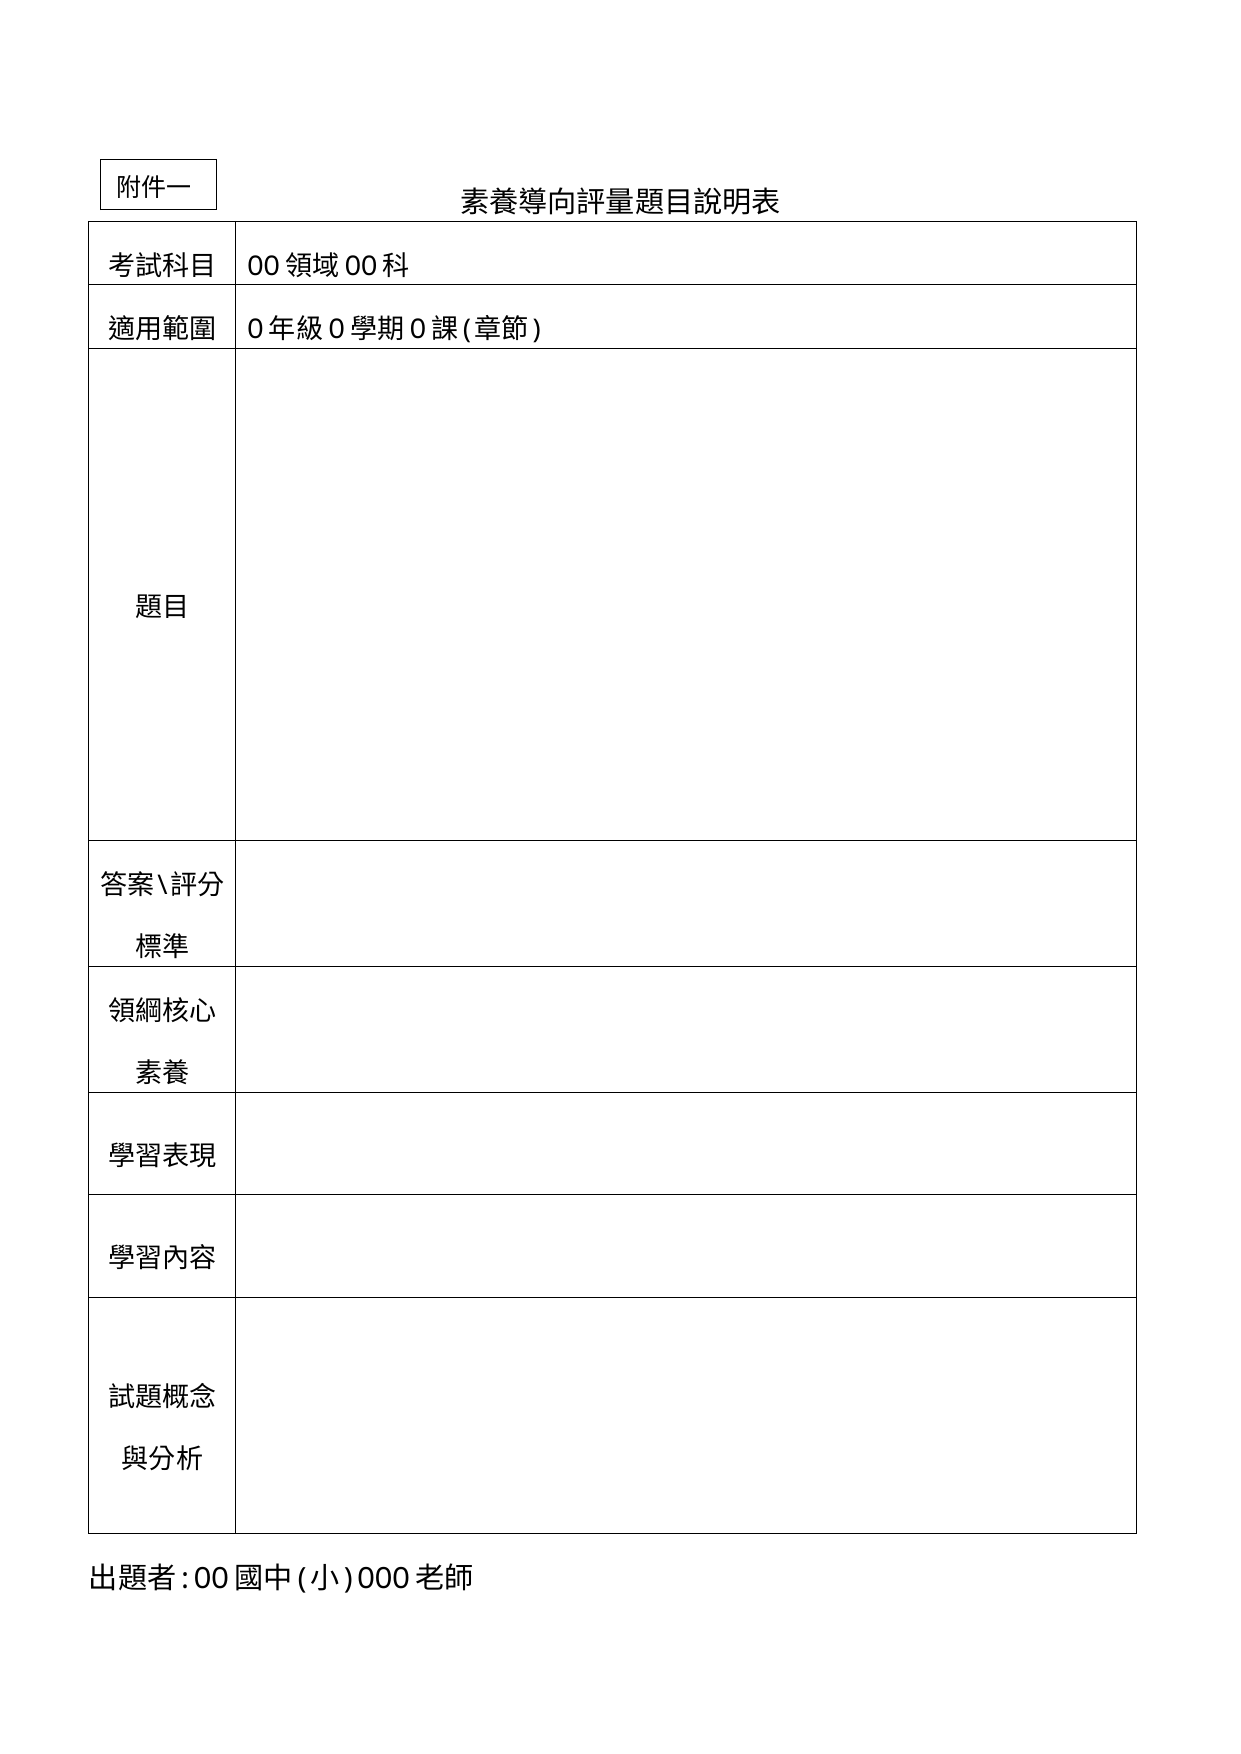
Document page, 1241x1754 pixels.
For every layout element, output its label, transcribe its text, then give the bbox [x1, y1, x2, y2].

text 附件一 [116, 167, 201, 202]
table_cell [236, 1298, 1136, 1533]
text 素養導向評量題目說明表 [89, 158, 1152, 221]
table_cell 試題概念與分析 [89, 1298, 235, 1533]
table_cell [236, 841, 1136, 966]
table_header 考試科目 [89, 222, 235, 284]
table_cell 學習表現 [89, 1093, 235, 1194]
table_cell [236, 1195, 1136, 1297]
table_header OO領域OO科 [236, 222, 1136, 284]
table_cell 學習內容 [89, 1195, 235, 1297]
table_cell 適用範圍 [89, 285, 235, 348]
table_cell O年級O學期O課(章節) [236, 285, 1136, 348]
table_cell [236, 1093, 1136, 1194]
table_cell 題目 [89, 349, 235, 840]
table_cell [236, 349, 1136, 840]
table_cell 答案\評分標準 [89, 841, 235, 966]
table_cell [236, 967, 1136, 1092]
text 出題者:OO國中(小)OOO老師 [89, 1534, 1152, 1596]
table_cell 領綱核心素養 [89, 967, 235, 1092]
